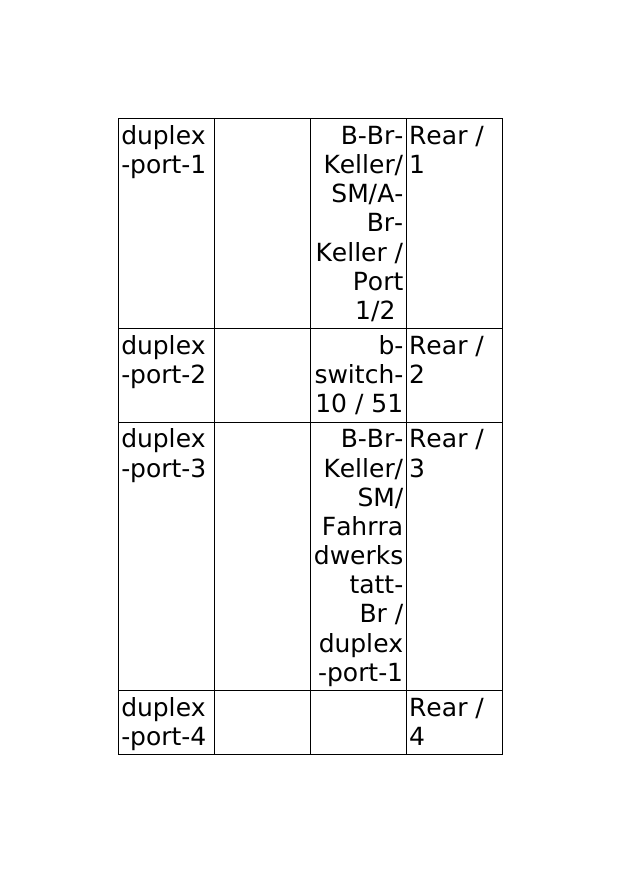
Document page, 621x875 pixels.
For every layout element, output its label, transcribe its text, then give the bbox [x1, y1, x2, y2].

table_cell Rear / 4 [407, 691, 502, 754]
table_cell [311, 691, 406, 754]
table_cell [215, 423, 310, 690]
table_cell [215, 691, 310, 754]
table_cell [215, 119, 310, 328]
table_cell Rear / 1 [407, 119, 502, 328]
table_cell [215, 329, 310, 422]
table_cell B-Br-Keller/SM/Fahrradwerkstatt-Br / duplex-port-1 [311, 423, 406, 690]
table_cell duplex-port-3 [119, 423, 214, 690]
table_cell duplex-port-4 [119, 691, 214, 754]
table_cell b-switch-10 / 51 [311, 329, 406, 422]
table_cell Rear / 3 [407, 423, 502, 690]
table_cell B-Br-Keller/SM/A-Br-Keller / Port 1/2 [311, 119, 406, 328]
table_cell duplex-port-2 [119, 329, 214, 422]
table_cell duplex-port-1 [119, 119, 214, 328]
table_cell Rear / 2 [407, 329, 502, 422]
